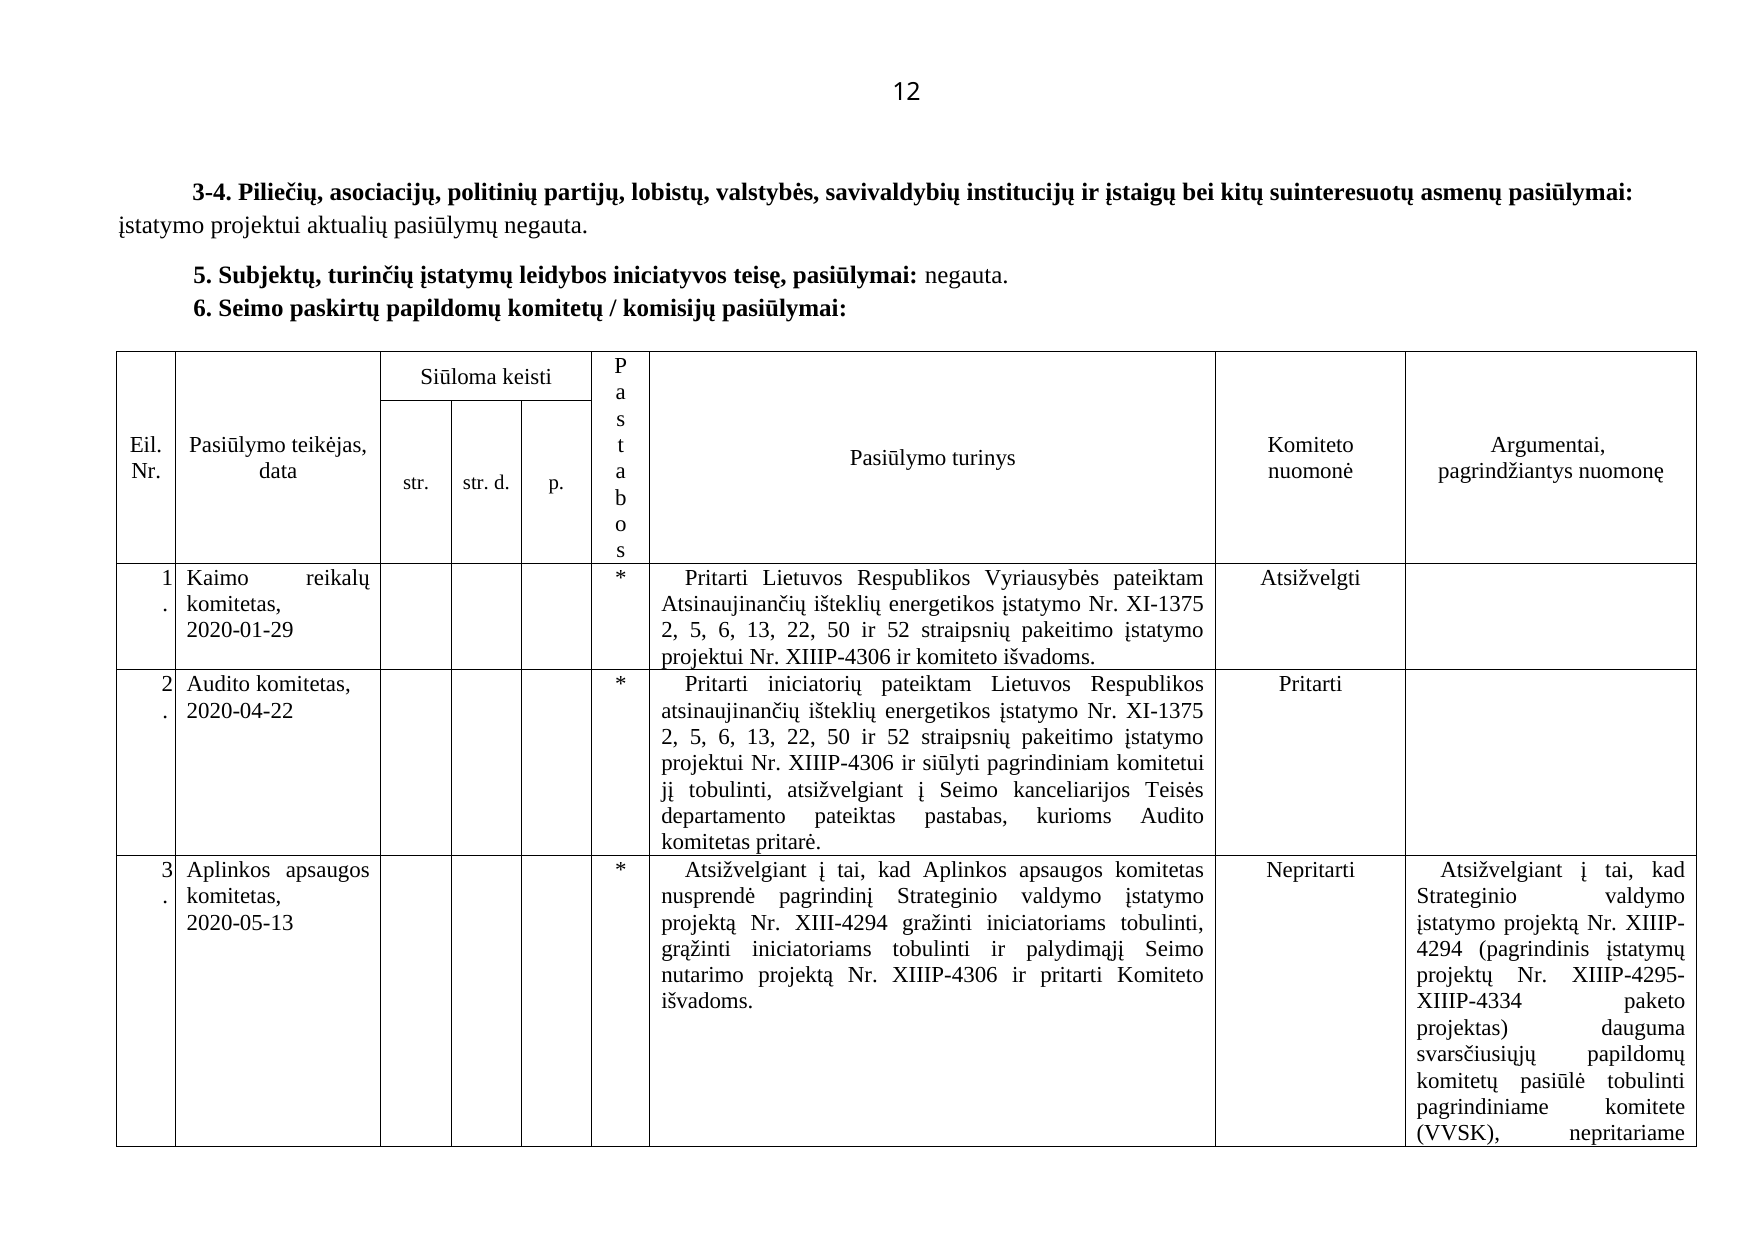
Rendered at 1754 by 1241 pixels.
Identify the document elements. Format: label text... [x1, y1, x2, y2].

table_header Pastabos [592, 352, 649, 563]
table_cell [452, 564, 521, 669]
table_cell [1406, 564, 1696, 669]
table_cell Pritarti [1216, 670, 1405, 855]
table_cell [1406, 670, 1696, 855]
table_cell str. [381, 401, 451, 563]
table_cell [117, 670, 175, 855]
table_cell [452, 856, 521, 1146]
table_cell * [592, 856, 649, 1146]
table_cell Nepritarti [1216, 856, 1405, 1146]
table_cell str. d. [452, 401, 521, 563]
table_cell [117, 564, 175, 669]
table_cell [522, 564, 591, 669]
table_header Argumentai, pagrindžiantys nuomonę [1406, 352, 1696, 563]
table_cell Kaimo reikalų komitetas, 2020-01-29 [176, 564, 380, 669]
table_cell [522, 670, 591, 855]
text 5. Subjektų, turinčių įstatymų leidybos iniciatyvos teisę, pasiūlymai: negauta. [118, 260, 1695, 289]
table_header Siūloma keisti [381, 352, 591, 400]
text 6. Seimo paskirtų papildomų komitetų / komisijų pasiūlymai: [118, 293, 1695, 322]
table_header Komiteto nuomonė [1216, 352, 1405, 563]
table_cell * [592, 670, 649, 855]
text 3-4. Piliečių, asociacijų, politinių partijų, lobistų, valstybės, savivaldybių institucijų ir įstaigų bei kitų suinteresuotų asmenų pasiūlymai: įstatymo projektui aktualių pasiūlymų negauta. [118, 177, 1695, 239]
table_cell [381, 670, 451, 855]
table_cell [381, 856, 451, 1146]
table_cell [522, 856, 591, 1146]
table_cell Audito komitetas, 2020-04-22 [176, 670, 380, 855]
table_cell * [592, 564, 649, 669]
table_cell Aplinkos apsaugos komitetas, 2020-05-13 [176, 856, 380, 1146]
table_cell [381, 564, 451, 669]
table_header Eil. Nr. [117, 352, 175, 563]
table_header Pasiūlymo teikėjas, data [176, 352, 380, 563]
table_cell Atsižvelgti [1216, 564, 1405, 669]
table_cell Pritarti iniciatorių pateiktam Lietuvos Respublikos atsinaujinančių išteklių energetikos įstatymo Nr. XI-1375 2, 5, 6, 13, 22, 50 ir 52 straipsnių pakeitimo įstatymo projektui Nr. XIIIP-4306 ir siūlyti pagrindiniam komitetui jį tobulinti, atsižvelgiant į Seimo kanceliarijos Teisės departamento pateiktas pastabas, kurioms Audito komitetas pritarė. [650, 670, 1215, 855]
table_cell Atsižvelgiant į tai, kad Aplinkos apsaugos komitetas nusprendė pagrindinį Strateginio valdymo įstatymo projektą Nr. XIII-4294 gražinti iniciatoriams tobulinti, grąžinti iniciatoriams tobulinti ir palydimąjį Seimo nutarimo projektą Nr. XIIIP-4306 ir pritarti Komiteto išvadoms. [650, 856, 1215, 1146]
table_cell Atsižvelgiant į tai, kad Strateginio valdymo įstatymo projektą Nr. XIIIP-4294 (pagrindinis įstatymų projektų Nr. XIIIP-4295-XIIIP-4334 paketo projektas) dauguma svarsčiusiųjų papildomų komitetų pasiūlė tobulinti pagrindiniame komitete (VVSK), nepritariame [1406, 856, 1696, 1146]
table_cell Pritarti Lietuvos Respublikos Vyriausybės pateiktam Atsinaujinančių išteklių energetikos įstatymo Nr. XI-1375 2, 5, 6, 13, 22, 50 ir 52 straipsnių pakeitimo įstatymo projektui Nr. XIIIP-4306 ir komiteto išvadoms. [650, 564, 1215, 669]
table_header Pasiūlymo turinys [650, 352, 1215, 563]
table_cell [452, 670, 521, 855]
table_cell [117, 856, 175, 1146]
table_cell p. [522, 401, 591, 563]
